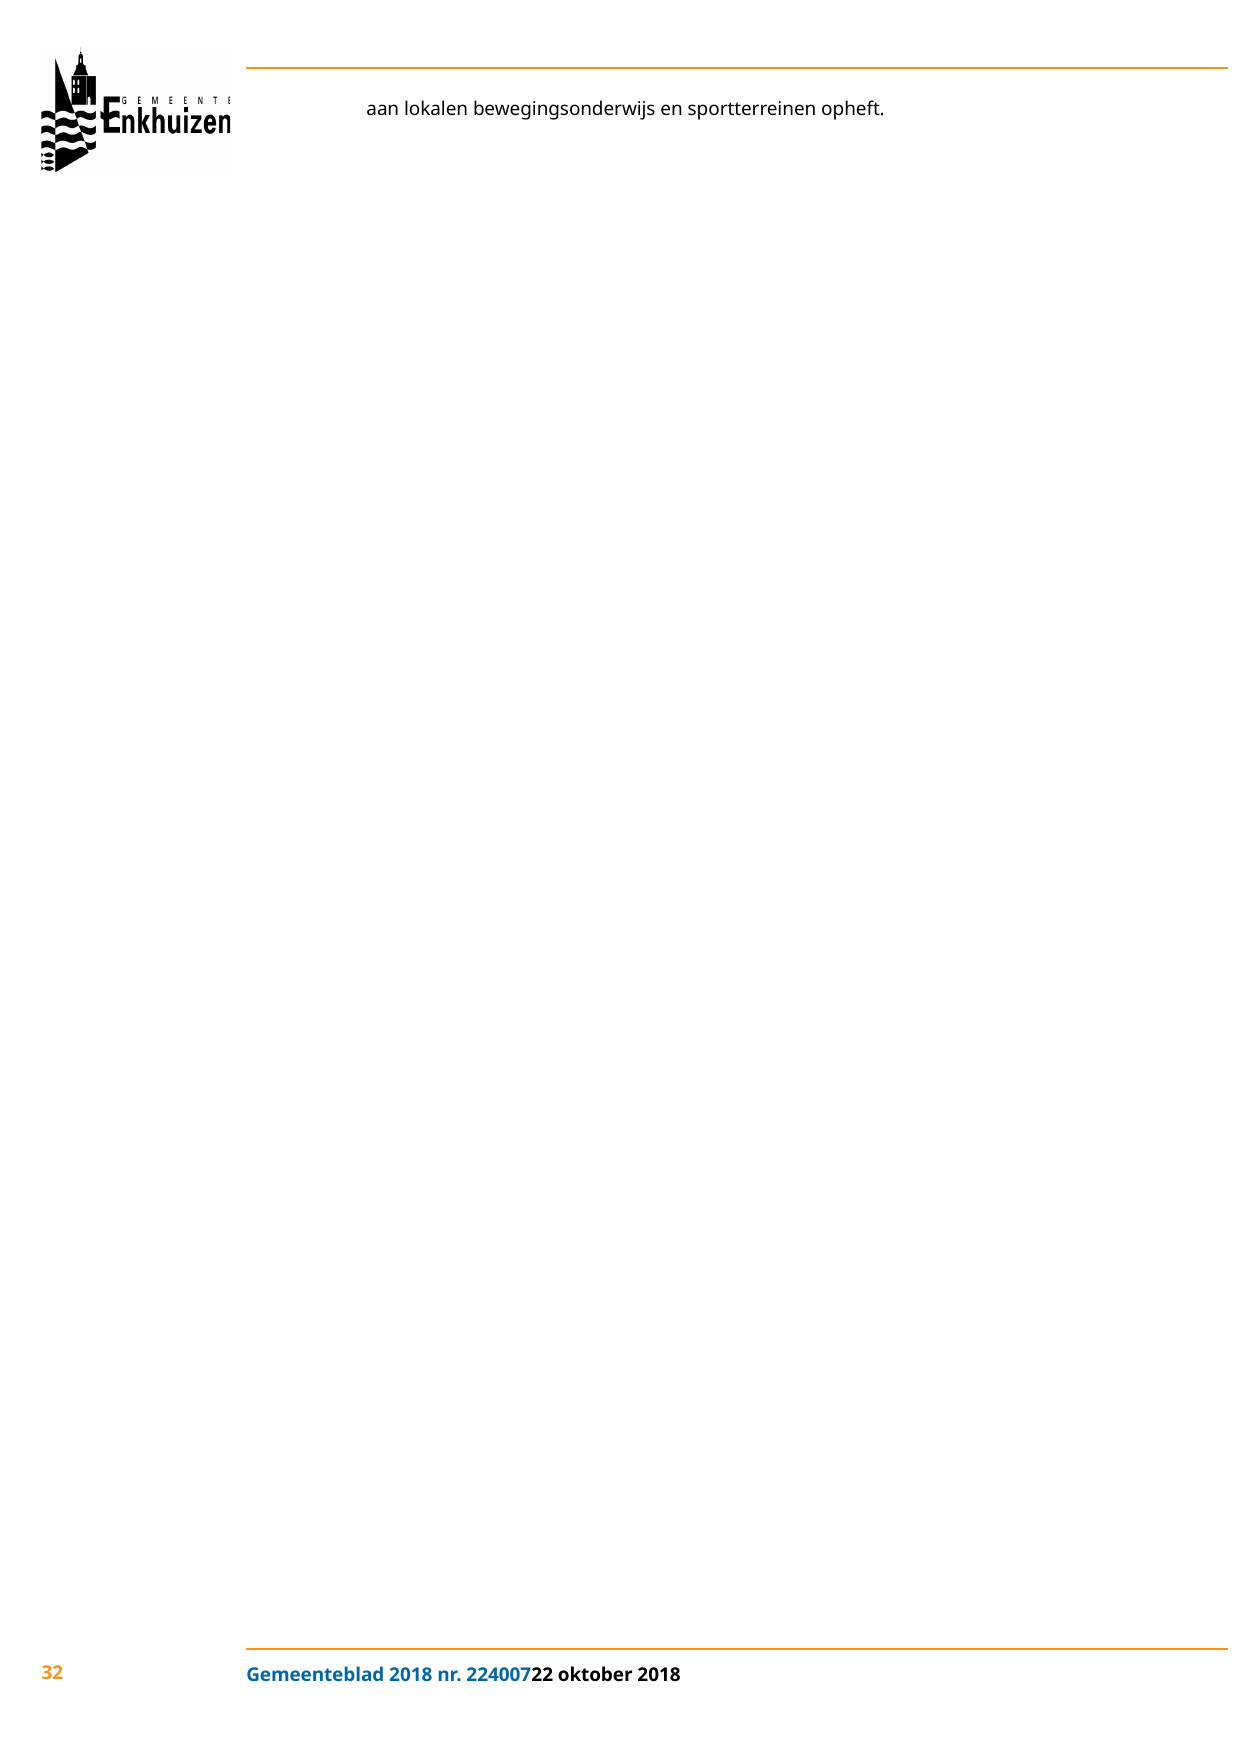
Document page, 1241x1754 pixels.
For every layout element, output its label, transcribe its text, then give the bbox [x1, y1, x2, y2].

picture [41, 47, 231, 172]
list aan lokalen bewegingsonderwijs en sportterreinen opheft. [307, 95, 1152, 121]
